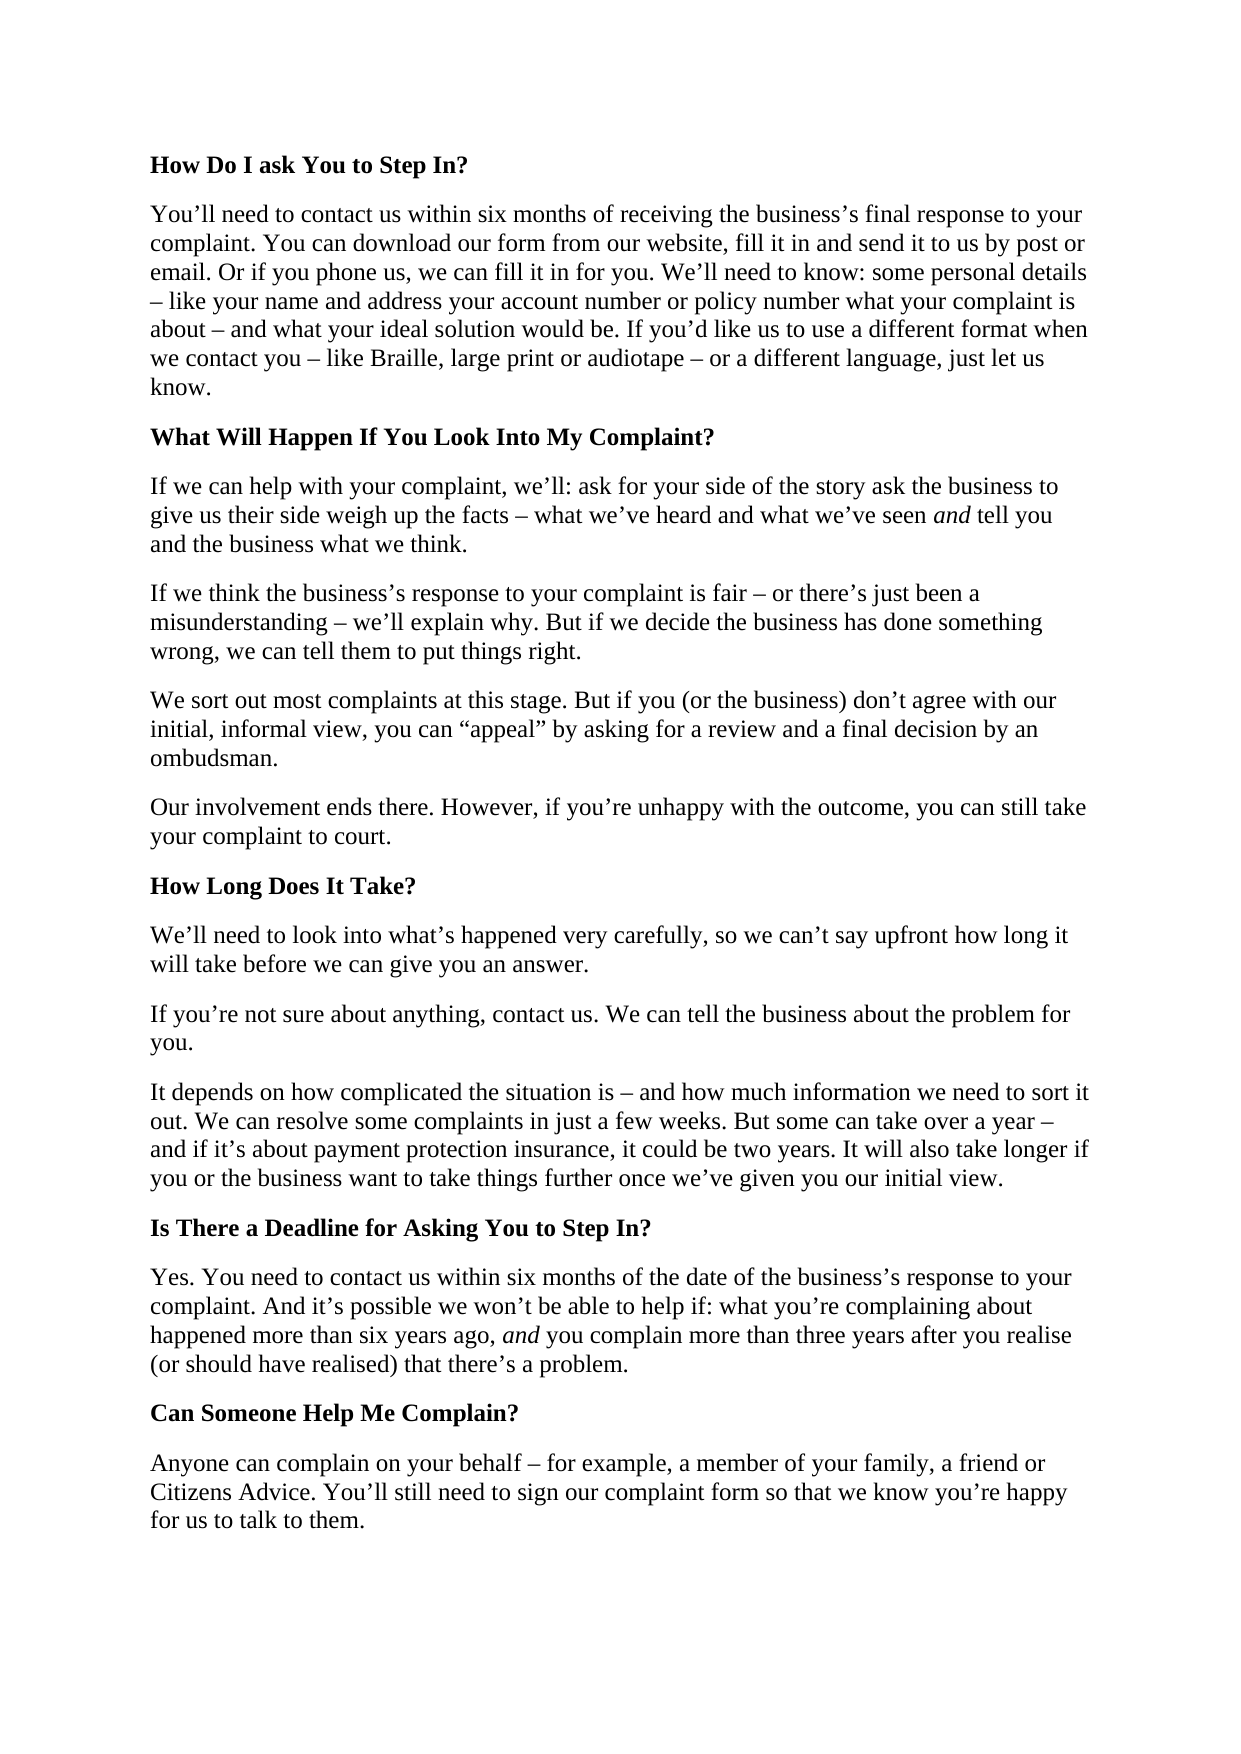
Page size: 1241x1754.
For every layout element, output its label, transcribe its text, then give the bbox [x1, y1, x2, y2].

text Is There a Deadline for Asking You to Step In? [150, 1213, 1090, 1242]
text Anyone can complain on your behalf – for example, a member of your family, a friend or Citizens Advice. You’ll still need to sign our complaint form so that we know you’re happy for us to talk to them. [150, 1448, 1090, 1534]
text How Do I ask You to Step In? [150, 150, 1090, 179]
text What Will Happen If You Look Into My Complaint? [150, 422, 1090, 450]
text Our involvement ends there. However, if you’re unhappy with the outcome, you can still take your complaint to court. [150, 792, 1090, 850]
text If we can help with your complaint, we’ll: ask for your side of the story ask the business to give us their side weigh up the facts – what we’ve heard and what we’ve seen and tell you and the business what we think. [150, 471, 1090, 557]
text Can Someone Help Me Complain? [150, 1398, 1090, 1427]
text You’ll need to contact us within six months of receiving the business’s final response to your complaint. You can download our form from our website, fill it in and send it to us by post or email. Or if you phone us, we can fill it in for you. We’ll need to know: some personal details – like your name and address your account number or policy number what your complaint is about – and what your ideal solution would be. If you’d like us to use a different format when we contact you – like Braille, large print or audiotape – or a different language, just let us know. [150, 199, 1090, 401]
text If we think the business’s response to your complaint is fair – or there’s just been a misunderstanding – we’ll explain why. But if we decide the business has done something wrong, we can tell them to put things right. [150, 578, 1090, 664]
text How Long Does It Take? [150, 871, 1090, 899]
text We’ll need to look into what’s happened very carefully, so we can’t say upfront how long it will take before we can give you an answer. [150, 920, 1090, 978]
text Yes. You need to contact us within six months of the date of the business’s response to your complaint. And it’s possible we won’t be able to help if: what you’re complaining about happened more than six years ago, and you complain more than three years after you realise (or should have realised) that there’s a problem. [150, 1262, 1090, 1377]
text We sort out most complaints at this stage. But if you (or the business) don’t agree with our initial, informal view, you can “appeal” by asking for a review and a final decision by an ombudsman. [150, 685, 1090, 772]
text If you’re not sure about anything, contact us. We can tell the business about the problem for you. [150, 999, 1090, 1056]
text It depends on how complicated the situation is – and how much information we need to sort it out. We can resolve some complaints in just a few weeks. But some can take over a year – and if it’s about payment protection insurance, it could be two years. It will also take longer if you or the business want to take things further once we’ve given you our initial view. [150, 1077, 1090, 1192]
